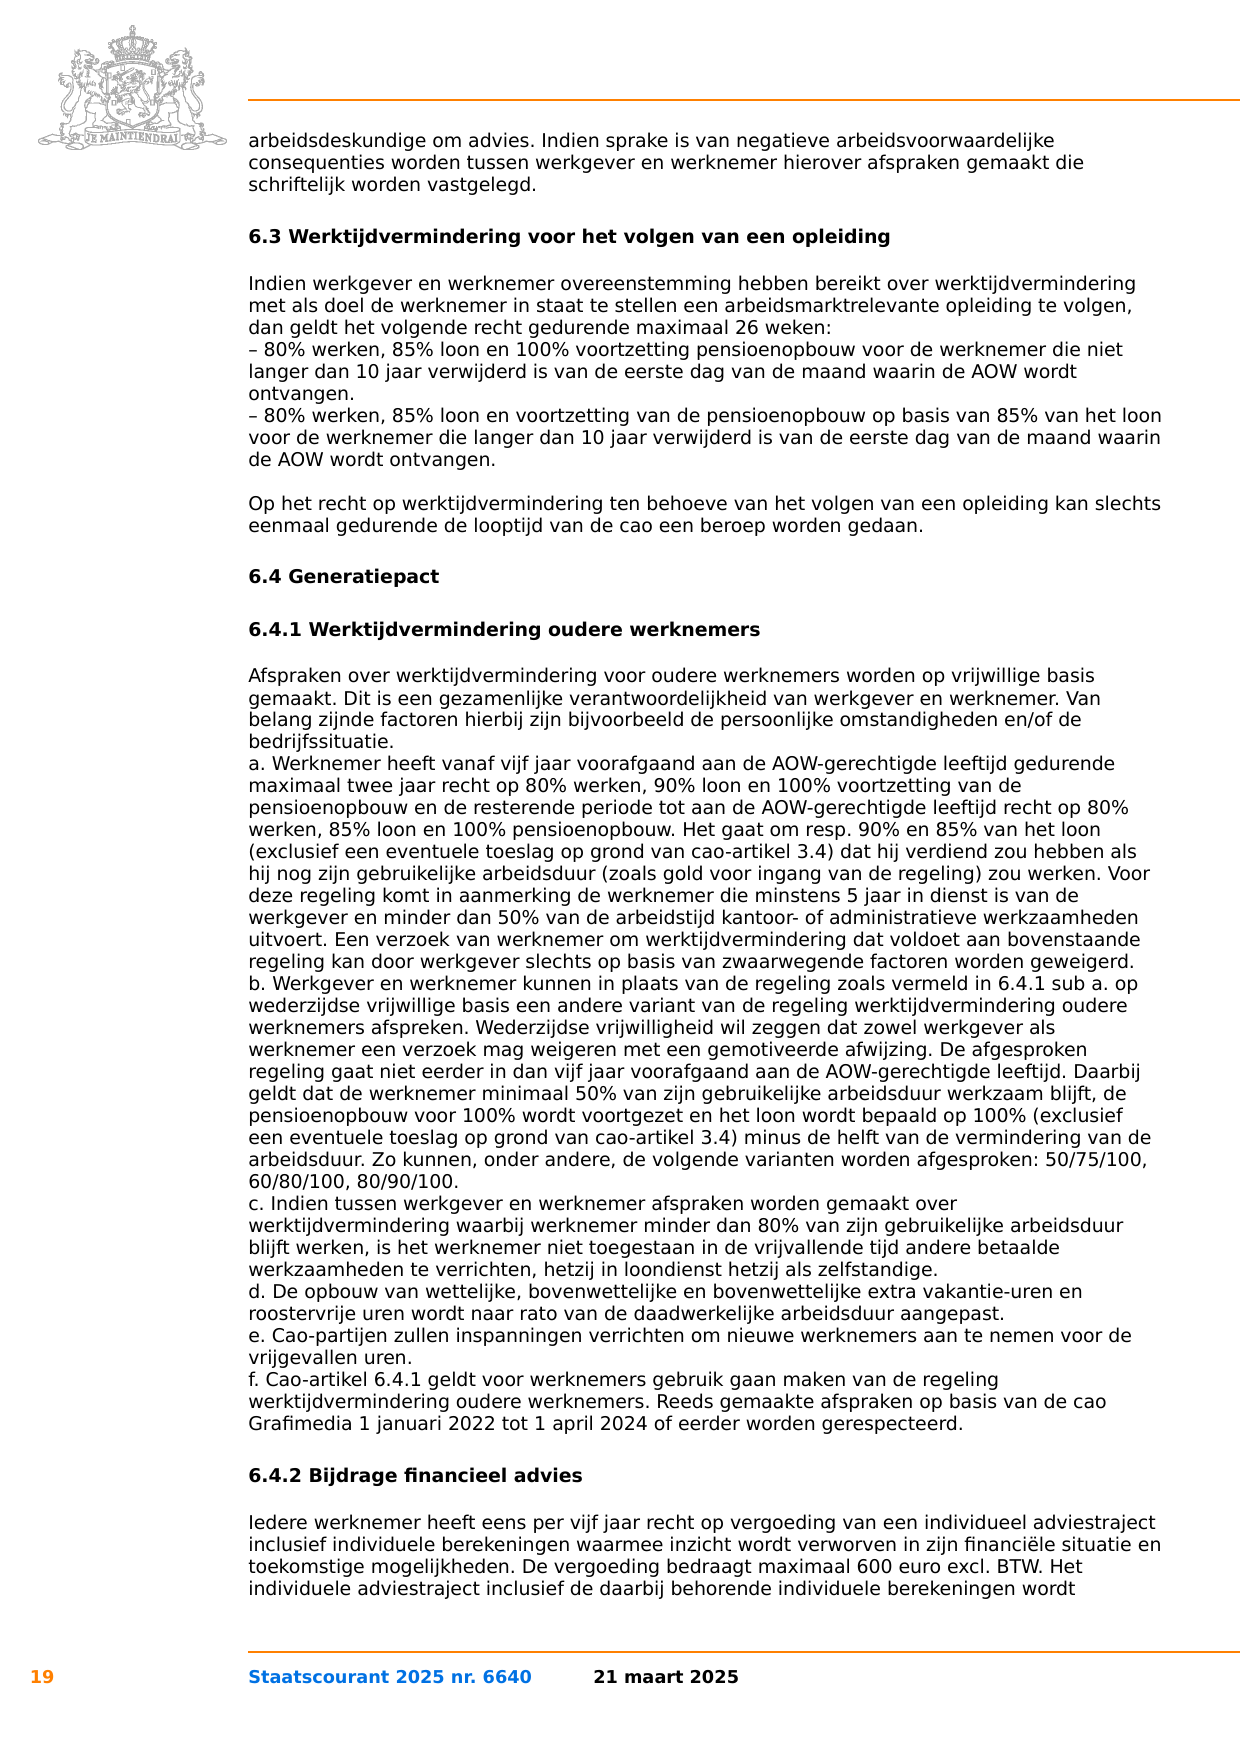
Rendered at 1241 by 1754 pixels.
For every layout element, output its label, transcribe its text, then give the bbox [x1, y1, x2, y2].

subtitle 6.4.1 Werktijdvermindering oudere werknemers [248, 618, 1163, 640]
text Indien werkgever en werknemer overeenstemming hebben bereikt over werktijdvermindering met als doel de werknemer in staat te stellen een arbeidsmarktrelevante opleiding te volgen, dan geldt het volgende recht gedurende maximaal 26 weken: [248, 273, 1163, 339]
subtitle 6.3 Werktijdvermindering voor het volgen van een opleiding [248, 226, 1163, 248]
text c. Indien tussen werkgever en werknemer afspraken worden gemaakt over werktijdvermindering waarbij werknemer minder dan 80% van zijn gebruikelijke arbeidsduur blijft werken, is het werknemer niet toegestaan in de vrijvallende tijd andere betaalde werkzaamheden te verrichten, hetzij in loondienst hetzij als zelfstandige. [248, 1193, 1163, 1281]
subtitle 6.4 Generatiepact [248, 566, 1163, 588]
text e. Cao-partijen zullen inspanningen verrichten om nieuwe werknemers aan te nemen voor de vrijgevallen uren. [248, 1325, 1163, 1369]
text arbeidsdeskundige om advies. Indien sprake is van negatieve arbeidsvoorwaardelijke consequenties worden tussen werkgever en werknemer hierover afspraken gemaakt die schriftelijk worden vastgelegd. [248, 130, 1163, 196]
text Iedere werknemer heeft eens per vijf jaar recht op vergoeding van een individueel adviestraject inclusief individuele berekeningen waarmee inzicht wordt verworven in zijn financiële situatie en toekomstige mogelijkheden. De vergoeding bedraagt maximaal 600 euro excl. BTW. Het individuele adviestraject inclusief de daarbij behorende individuele berekeningen wordt [248, 1512, 1163, 1599]
text Afspraken over werktijdvermindering voor oudere werknemers worden op vrijwillige basis gemaakt. Dit is een gezamenlijke verantwoordelijkheid van werkgever en werknemer. Van belang zijnde factoren hierbij zijn bijvoorbeeld de persoonlijke omstandigheden en/of de bedrijfssituatie. [248, 665, 1163, 753]
text f. Cao-artikel 6.4.1 geldt voor werknemers gebruik gaan maken van de regeling werktijdvermindering oudere werknemers. Reeds gemaakte afspraken op basis van de cao Grafimedia 1 januari 2022 tot 1 april 2024 of eerder worden gerespecteerd. [248, 1369, 1163, 1435]
text – 80% werken, 85% loon en voortzetting van de pensioenopbouw op basis van 85% van het loon voor de werknemer die langer dan 10 jaar verwijderd is van de eerste dag van de maand waarin de AOW wordt ontvangen. [248, 405, 1163, 471]
text – 80% werken, 85% loon en 100% voortzetting pensioenopbouw voor de werknemer die niet langer dan 10 jaar verwijderd is van de eerste dag van de maand waarin de AOW wordt ontvangen. [248, 339, 1163, 405]
text Op het recht op werktijdvermindering ten behoeve van het volgen van een opleiding kan slechts eenmaal gedurende de looptijd van de cao een beroep worden gedaan. [248, 492, 1163, 536]
text b. Werkgever en werknemer kunnen in plaats van de regeling zoals vermeld in 6.4.1 sub a. op wederzijdse vrijwillige basis een andere variant van de regeling werktijdvermindering oudere werknemers afspreken. Wederzijdse vrijwilligheid wil zeggen dat zowel werkgever als werknemer een verzoek mag weigeren met een gemotiveerde afwijzing. De afgesproken regeling gaat niet eerder in dan vijf jaar voorafgaand aan de AOW-gerechtigde leeftijd. Daarbij geldt dat de werknemer minimaal 50% van zijn gebruikelijke arbeidsduur werkzaam blijft, de pensioenopbouw voor 100% wordt voortgezet en het loon wordt bepaald op 100% (exclusief een eventuele toeslag op grond van cao-artikel 3.4) minus de helft van de vermindering van de arbeidsduur. Zo kunnen, onder andere, de volgende varianten worden afgesproken: 50/75/100, 60/80/100, 80/90/100. [248, 973, 1163, 1193]
subtitle 6.4.2 Bijdrage financieel advies [248, 1465, 1163, 1487]
picture [38, 25, 227, 150]
text a. Werknemer heeft vanaf vijf jaar voorafgaand aan de AOW-gerechtigde leeftijd gedurende maximaal twee jaar recht op 80% werken, 90% loon en 100% voortzetting van de pensioenopbouw en de resterende periode tot aan de AOW-gerechtigde leeftijd recht op 80% werken, 85% loon en 100% pensioenopbouw. Het gaat om resp. 90% en 85% van het loon (exclusief een eventuele toeslag op grond van cao-artikel 3.4) dat hij verdiend zou hebben als hij nog zijn gebruikelijke arbeidsduur (zoals gold voor ingang van de regeling) zou werken. Voor deze regeling komt in aanmerking de werknemer die minstens 5 jaar in dienst is van de werkgever en minder dan 50% van de arbeidstijd kantoor- of administratieve werkzaamheden uitvoert. Een verzoek van werknemer om werktijdvermindering dat voldoet aan bovenstaande regeling kan door werkgever slechts op basis van zwaarwegende factoren worden geweigerd. [248, 753, 1163, 973]
text d. De opbouw van wettelijke, bovenwettelijke en bovenwettelijke extra vakantie-uren en roostervrije uren wordt naar rato van de daadwerkelijke arbeidsduur aangepast. [248, 1281, 1163, 1325]
